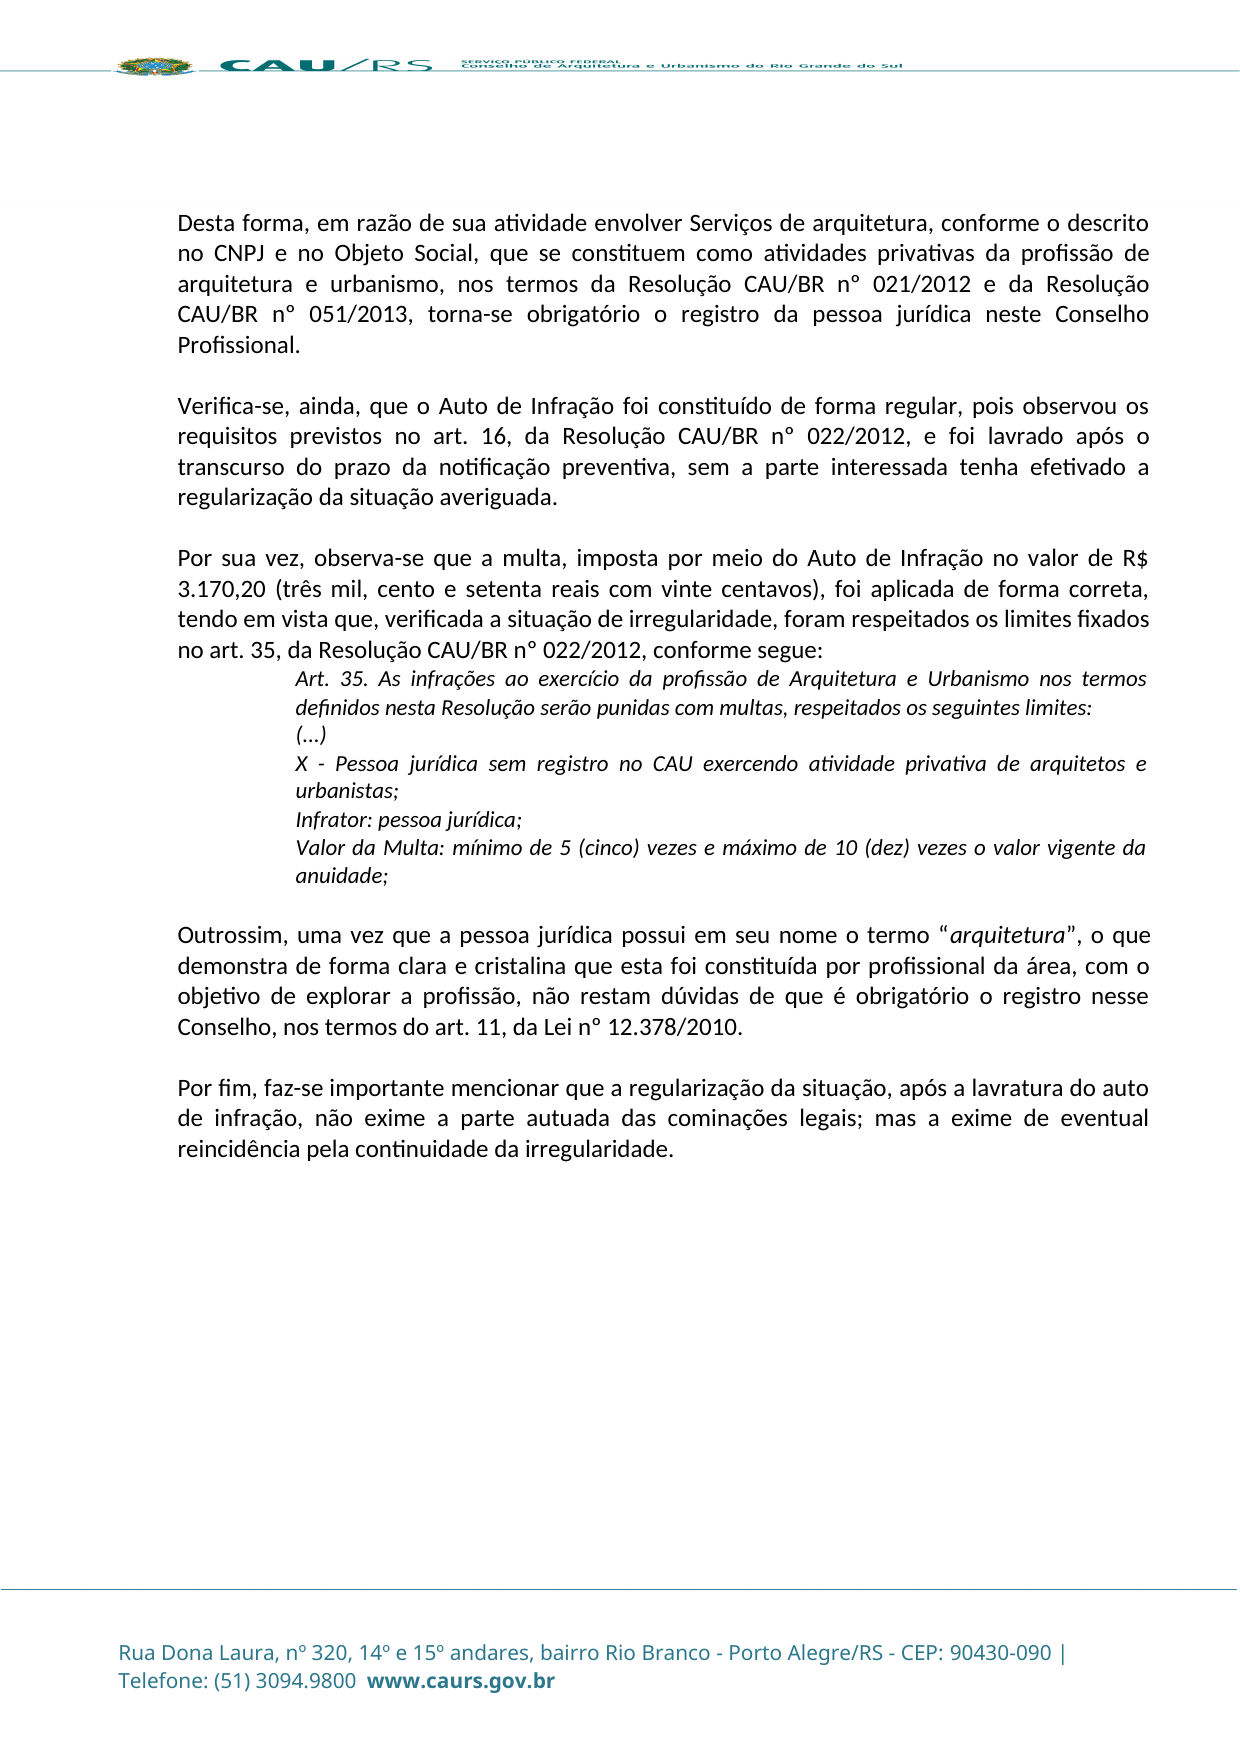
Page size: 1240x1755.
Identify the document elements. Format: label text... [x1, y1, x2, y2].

text Outrossim, uma vez que a pessoa jurídica possui em seu nome o termo “arquitetura”, o que demonstra de forma clara e cristalina que esta foi constituída por profissional da área, com o objetivo de explorar a profissão, não restam dúvidas de que é obrigatório o registro nesse Conselho, nos termos do art. 11, da Lei nº 12.378/2010. [177, 919, 1151, 1041]
text Verifica-se, ainda, que o Auto de Infração foi constituído de forma regular, pois observou os requisitos previstos no art. 16, da Resolução CAU/BR nº 022/2012, e foi lavrado após o transcurso do prazo da notificação preventiva, sem a parte interessada tenha efetivado a regularização da situação averiguada. [177, 390, 1151, 512]
text Valor da Multa: mínimo de 5 (cinco) vezes e máximo de 10 (dez) vezes o valor vigente da anuidade; [295, 833, 1151, 889]
text Art. 35. As infrações ao exercício da profissão de Arquitetura e Urbanismo nos termos definidos nesta Resolução serão punidas com multas, respeitados os seguintes limites: [295, 664, 1151, 721]
text Infrator: pessoa jurídica; [295, 805, 1151, 833]
text X - Pessoa jurídica sem registro no CAU exercendo atividade privativa de arquitetos e urbanistas; [295, 749, 1151, 805]
text Desta forma, em razão de sua atividade envolver Serviços de arquitetura, conforme o descrito no CNPJ e no Objeto Social, que se constituem como atividades privativas da profissão de arquitetura e urbanismo, nos termos da Resolução CAU/BR nº 021/2012 e da Resolução CAU/BR nº 051/2013, torna-se obrigatório o registro da pessoa jurídica neste Conselho Profissional. [177, 207, 1151, 359]
text Por fim, faz-se importante mencionar que a regularização da situação, após a lavratura do auto de infração, não exime a parte autuada das cominações legais; mas a exime de eventual reincidência pela continuidade da irregularidade. [177, 1072, 1151, 1163]
text Por sua vez, observa-se que a multa, imposta por meio do Auto de Infração no valor de R$ 3.170,20 (três mil, cento e setenta reais com vinte centavos), foi aplicada de forma correta, tendo em vista que, verificada a situação de irregularidade, foram respeitados os limites fixados no art. 35, da Resolução CAU/BR nº 022/2012, conforme segue: [177, 542, 1151, 664]
text (...) [295, 721, 1151, 749]
